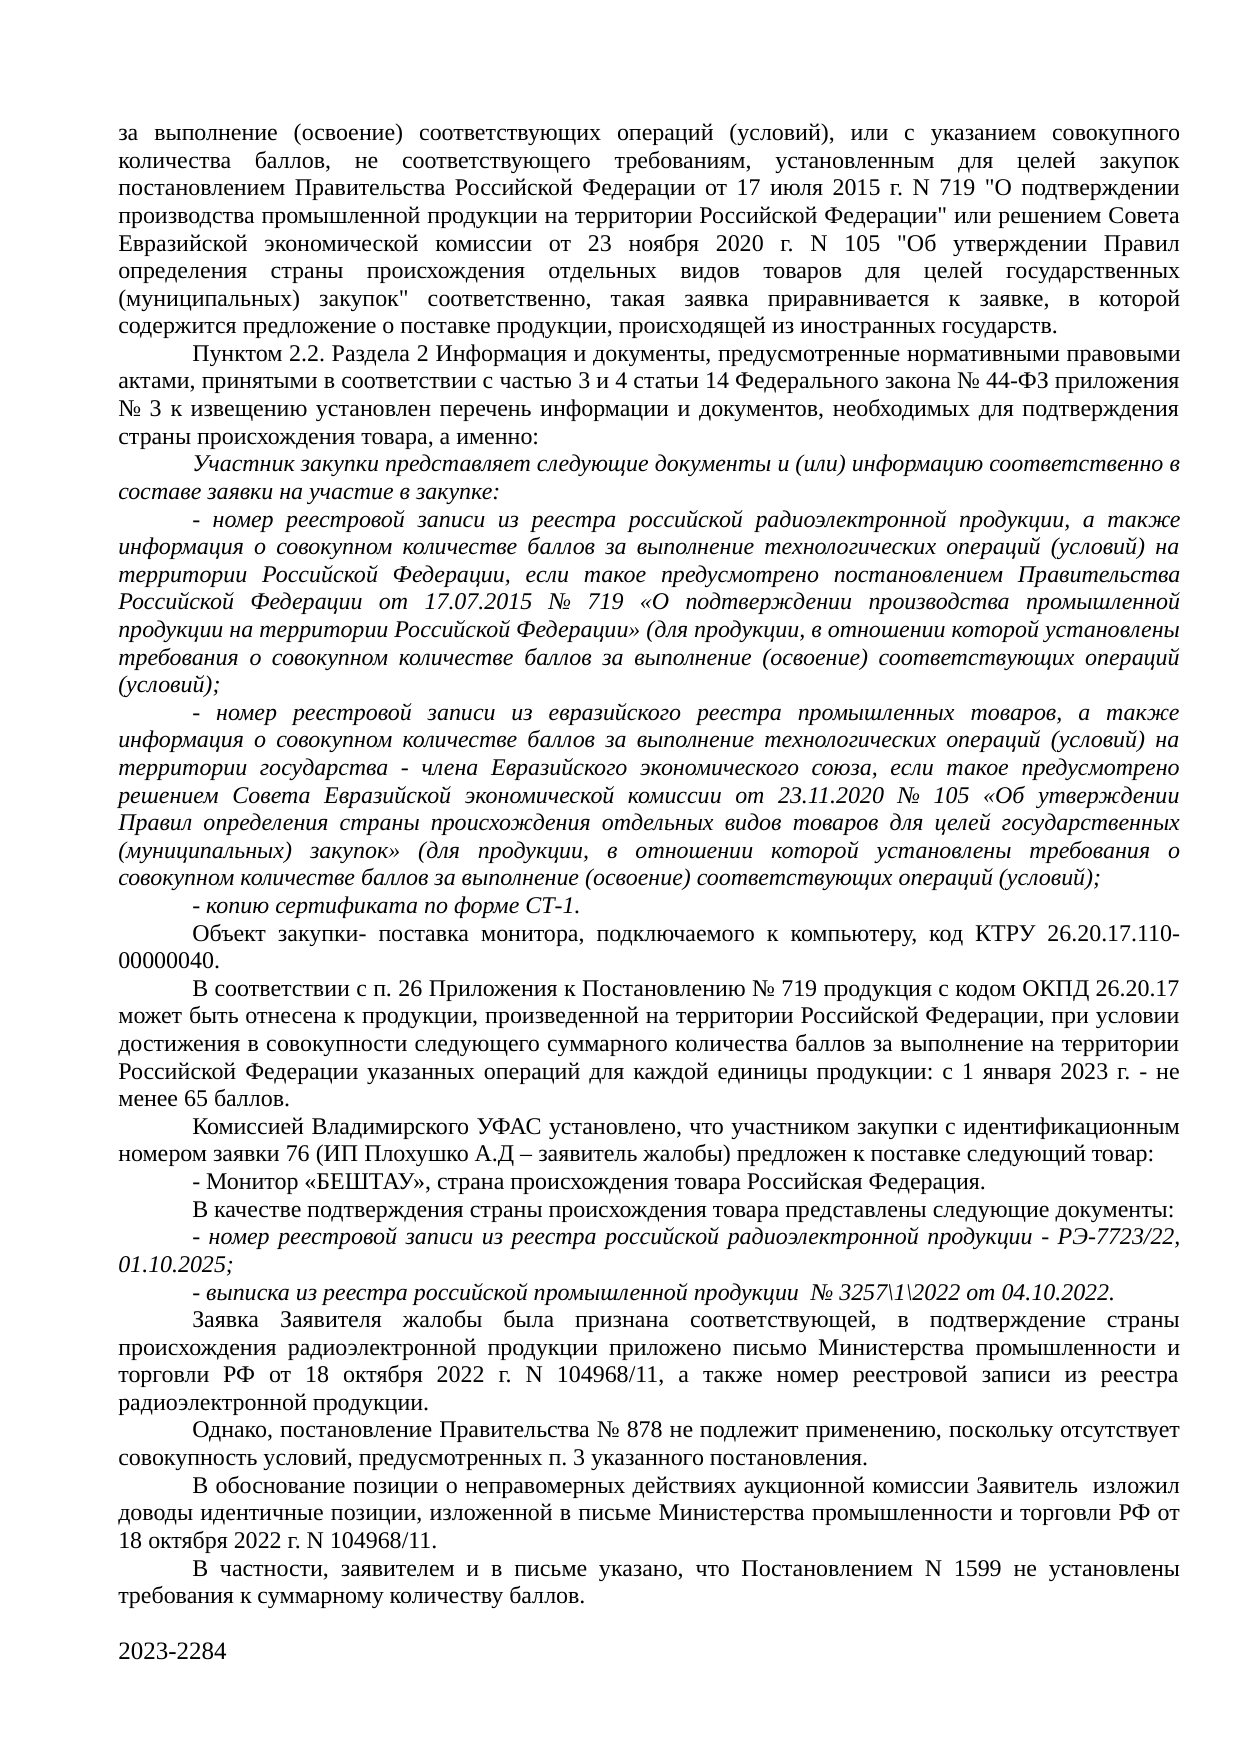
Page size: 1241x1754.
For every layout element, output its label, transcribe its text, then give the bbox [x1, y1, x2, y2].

text Однако, постановление Правительства № 878 не подлежит применению, поскольку отсутствует совокупность условий, предусмотренных п. 3 указанного постановления. [118, 1416, 1181, 1471]
text Заявка Заявителя жалобы была признана соответствующей, в подтверждение страны происхождения радиоэлектронной продукции приложено письмо Министерства промышленности и торговли РФ от 18 октября 2022 г. N 104968/11, а также номер реестровой записи из реестра радиоэлектронной продукции. [118, 1305, 1181, 1416]
text - номер реестровой записи из реестра российской радиоэлектронной продукции - РЭ-7723/22, 01.10.2025; [118, 1222, 1181, 1277]
text В качестве подтверждения страны происхождения товара представлены следующие документы: [118, 1195, 1181, 1222]
text - выписка из реестра российской промышленной продукции № 3257\1\2022 от 04.10.2022. [118, 1277, 1181, 1305]
text - Монитор «БЕШТАУ», страна происхождения товара Российская Федерация. [118, 1167, 1181, 1195]
text - номер реестровой записи из реестра российской радиоэлектронной продукции, а также информация о совокупном количестве баллов за выполнение технологических операций (условий) на территории Российской Федерации, если такое предусмотрено постановлением Правительства Российской Федерации от 17.07.2015 № 719 «О подтверждении производства промышленной продукции на территории Российской Федерации» (для продукции, в отношении которой установлены требования о совокупном количестве баллов за выполнение (освоение) соответствующих операций (условий); [118, 504, 1181, 698]
text - копию сертификата по форме СТ-1. [118, 891, 1181, 919]
text Пунктом 2.2. Раздела 2 Информация и документы, предусмотренные нормативными правовыми актами, принятыми в соответствии с частью 3 и 4 статьи 14 Федерального закона № 44-ФЗ приложения № 3 к извещению установлен перечень информации и документов, необходимых для подтверждения страны происхождения товара, а именно: [118, 339, 1181, 449]
text В соответствии с п. 26 Приложения к Постановлению № 719 продукция с кодом ОКПД 26.20.17 может быть отнесена к продукции, произведенной на территории Российской Федерации, при условии достижения в совокупности следующего суммарного количества баллов за выполнение на территории Российской Федерации указанных операций для каждой единицы продукции: с 1 января 2023 г. - не менее 65 баллов. [118, 974, 1181, 1112]
text В обоснование позиции о неправомерных действиях аукционной комиссии Заявитель изложил доводы идентичные позиции, изложенной в письме Министерства промышленности и торговли РФ от 18 октября 2022 г. N 104968/11. [118, 1471, 1181, 1553]
text за выполнение (освоение) соответствующих операций (условий), или с указанием совокупного количества баллов, не соответствующего требованиям, установленным для целей закупок постановлением Правительства Российской Федерации от 17 июля 2015 г. N 719 "О подтверждении производства промышленной продукции на территории Российской Федерации" или решением Совета Евразийской экономической комиссии от 23 ноября 2020 г. N 105 "Об утверждении Правил определения страны происхождения отдельных видов товаров для целей государственных (муниципальных) закупок" соответственно, такая заявка приравнивается к заявке, в которой содержится предложение о поставке продукции, происходящей из иностранных государств. [118, 118, 1181, 339]
text Объект закупки- поставка монитора, подключаемого к компьютеру, код КТРУ 26.20.17.110-00000040. [118, 919, 1181, 974]
text - номер реестровой записи из евразийского реестра промышленных товаров, а также информация о совокупном количестве баллов за выполнение технологических операций (условий) на территории государства - члена Евразийского экономического союза, если такое предусмотрено решением Совета Евразийской экономической комиссии от 23.11.2020 № 105 «Об утверждении Правил определения страны происхождения отдельных видов товаров для целей государственных (муниципальных) закупок» (для продукции, в отношении которой установлены требования о совокупном количестве баллов за выполнение (освоение) соответствующих операций (условий); [118, 698, 1181, 891]
text Комиссией Владимирского УФАС установлено, что участником закупки с идентификационным номером заявки 76 (ИП Плохушко А.Д – заявитель жалобы) предложен к поставке следующий товар: [118, 1112, 1181, 1167]
text В частности, заявителем и в письме указано, что Постановлением N 1599 не установлены требования к суммарному количеству баллов. [118, 1553, 1181, 1609]
text Участник закупки представляет следующие документы и (или) информацию соответственно в составе заявки на участие в закупке: [118, 449, 1181, 504]
